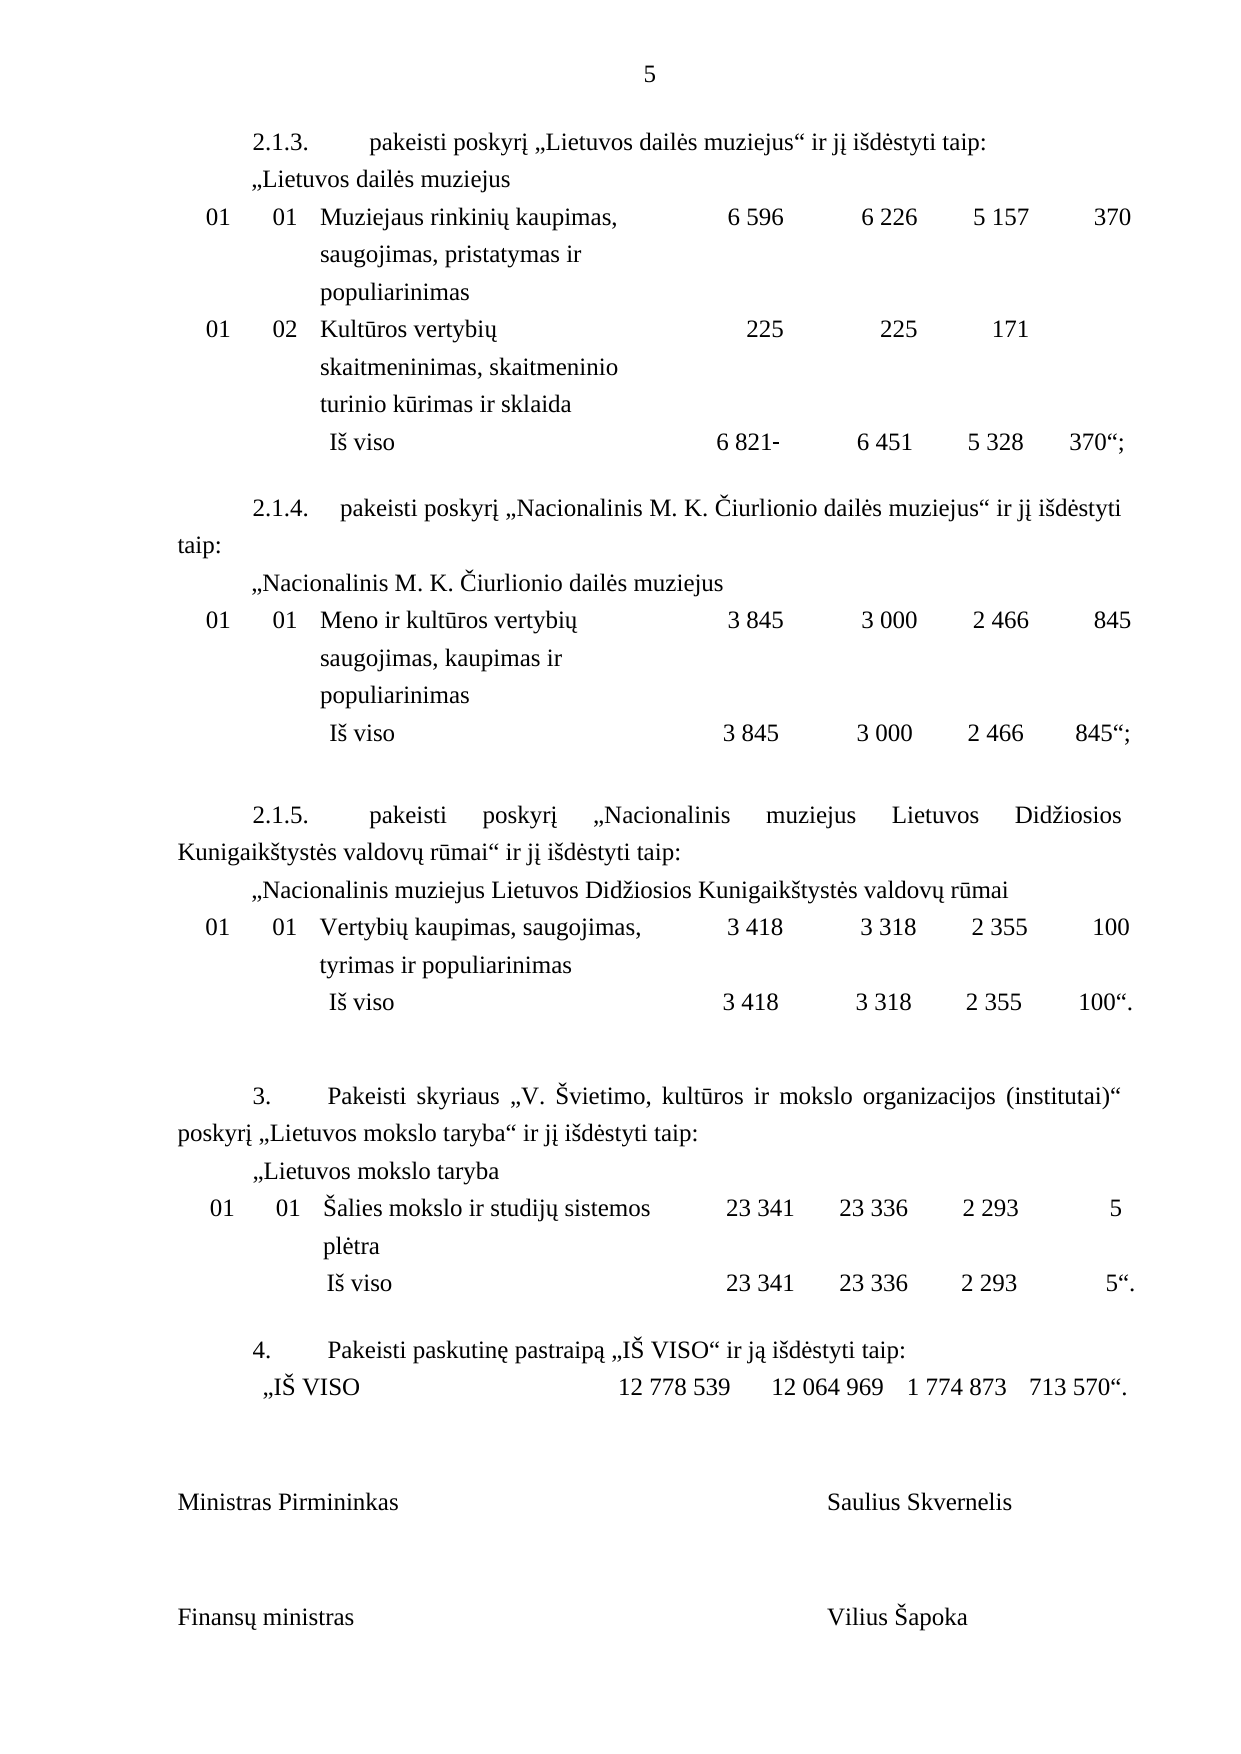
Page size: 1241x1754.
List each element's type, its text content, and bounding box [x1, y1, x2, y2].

table_cell 100“. [1033, 979, 1133, 1043]
text „Nacionalinis M. K. Čiurlionio dailės muziejus [215, 559, 1122, 597]
table_header 23 341 [705, 1185, 806, 1260]
table_header 01 [242, 597, 308, 709]
text 4. Pakeisti paskutinę pastraipą „IŠ VISO“ ir ją išdėstyti taip: [177, 1326, 1122, 1363]
table_header 3 418 [670, 904, 794, 979]
table_header 01 [187, 904, 241, 979]
table_cell [187, 1260, 315, 1297]
table_header 23 336 [806, 1185, 919, 1260]
table_header 01 [187, 597, 242, 709]
table_cell Iš viso [318, 709, 670, 762]
table_header 12 064 969 [741, 1364, 895, 1401]
table_header 2 355 [928, 904, 1039, 979]
table_header 1 774 873 [895, 1364, 1018, 1401]
table_header 100 [1039, 904, 1141, 979]
text Finansų ministras Vilius Šapoka [177, 1602, 1122, 1631]
table_cell 23 336 [806, 1260, 919, 1297]
table_cell 225 [795, 306, 929, 418]
table_cell 5 328 [924, 418, 1035, 456]
table_header 5 157 [929, 193, 1040, 306]
table_header 01 [246, 1185, 312, 1260]
table_cell [187, 418, 318, 456]
table_header 01 [187, 1185, 246, 1260]
table_header 3 845 [670, 597, 795, 709]
table_cell [187, 709, 318, 762]
table_cell [1040, 306, 1142, 418]
text 2.1.4. pakeisti poskyrį „Nacionalinis M. K. Čiurlionio dailės muziejus“ ir jį išdėstyti taip: [177, 484, 1122, 559]
table_cell 2 293 [919, 1260, 1028, 1297]
table_cell 23 341 [705, 1260, 806, 1297]
table_cell 845“; [1035, 709, 1135, 762]
table_cell Iš viso [318, 418, 669, 456]
text 2.1.3. pakeisti poskyrį „Lietuvos dailės muziejus“ ir jį išdėstyti taip: [177, 118, 1122, 156]
table_header „IŠ VISO [187, 1364, 602, 1401]
table_header [1139, 1185, 1146, 1260]
table_cell 3 845 [670, 709, 790, 762]
table_header 01 [187, 193, 242, 306]
table_header 12 778 539 [602, 1364, 741, 1401]
table_header Vertybių kaupimas, saugojimas, tyrimas ir populiarinimas [308, 904, 670, 979]
table_cell 6 451 [790, 418, 924, 456]
table_cell 370“; [1035, 418, 1136, 456]
table_cell Iš viso [315, 1260, 705, 1297]
table_cell Iš viso [318, 979, 670, 1043]
text Ministras Pirmininkas Saulius Skvernelis [177, 1487, 1122, 1516]
table_cell [1135, 709, 1142, 762]
table_cell 02 [242, 306, 308, 418]
table_header Meno ir kultūros vertybių saugojimas, kaupimas ir populiarinimas [309, 597, 670, 709]
table_header 2 293 [919, 1185, 1028, 1260]
table_header 845 [1040, 597, 1142, 709]
table_cell 5“. [1028, 1260, 1146, 1297]
table_cell 3 418 [670, 979, 789, 1043]
table_header 01 [241, 904, 308, 979]
text „Lietuvos dailės muziejus [215, 156, 1122, 193]
table_cell 171 [929, 306, 1040, 418]
table_cell 2 355 [923, 979, 1033, 1043]
table_cell 2 466 [924, 709, 1034, 762]
table_header 6 596 [670, 193, 794, 306]
text „Nacionalinis muziejus Lietuvos Didžiosios Kunigaikštystės valdovų rūmai [215, 866, 1122, 904]
table_header Muziejaus rinkinių kaupimas, saugojimas, pristatymas ir populiarinimas [309, 193, 669, 306]
table_cell 3 318 [790, 979, 923, 1043]
table_header Šalies mokslo ir studijų sistemos plėtra [312, 1185, 705, 1260]
text 3. Pakeisti skyriaus „V. Švietimo, kultūros ir mokslo organizacijos (institutai)“ poskyrį „Lietuvos mokslo taryba“ ir jį išdėstyti taip: [177, 1072, 1122, 1147]
table_cell Kultūros vertybių skaitmeninimas, skaitmeninio turinio kūrimas ir sklaida [309, 306, 669, 418]
table_cell 225 [670, 306, 794, 418]
table_header 01 [242, 193, 308, 306]
table_header 713 570“. [1018, 1364, 1148, 1401]
table_cell 6 821 [670, 418, 790, 456]
table_cell 3 000 [790, 709, 924, 762]
table_cell 01 [187, 306, 242, 418]
text „Lietuvos mokslo taryba [177, 1147, 1122, 1185]
table_header 2 466 [929, 597, 1040, 709]
table_cell [1133, 979, 1141, 1043]
table_header 5 [1028, 1185, 1139, 1260]
table_cell [1136, 418, 1142, 456]
table_header 3 000 [795, 597, 928, 709]
table_cell [187, 979, 317, 1043]
text 2.1.5. pakeisti poskyrį „Nacionalinis muziejus Lietuvos Didžiosios Kunigaikštystės valdovų rūmai“ ir jį išdėstyti taip: [177, 791, 1122, 866]
table_header 3 318 [794, 904, 928, 979]
table_header 370 [1040, 193, 1142, 306]
table_header 6 226 [795, 193, 929, 306]
